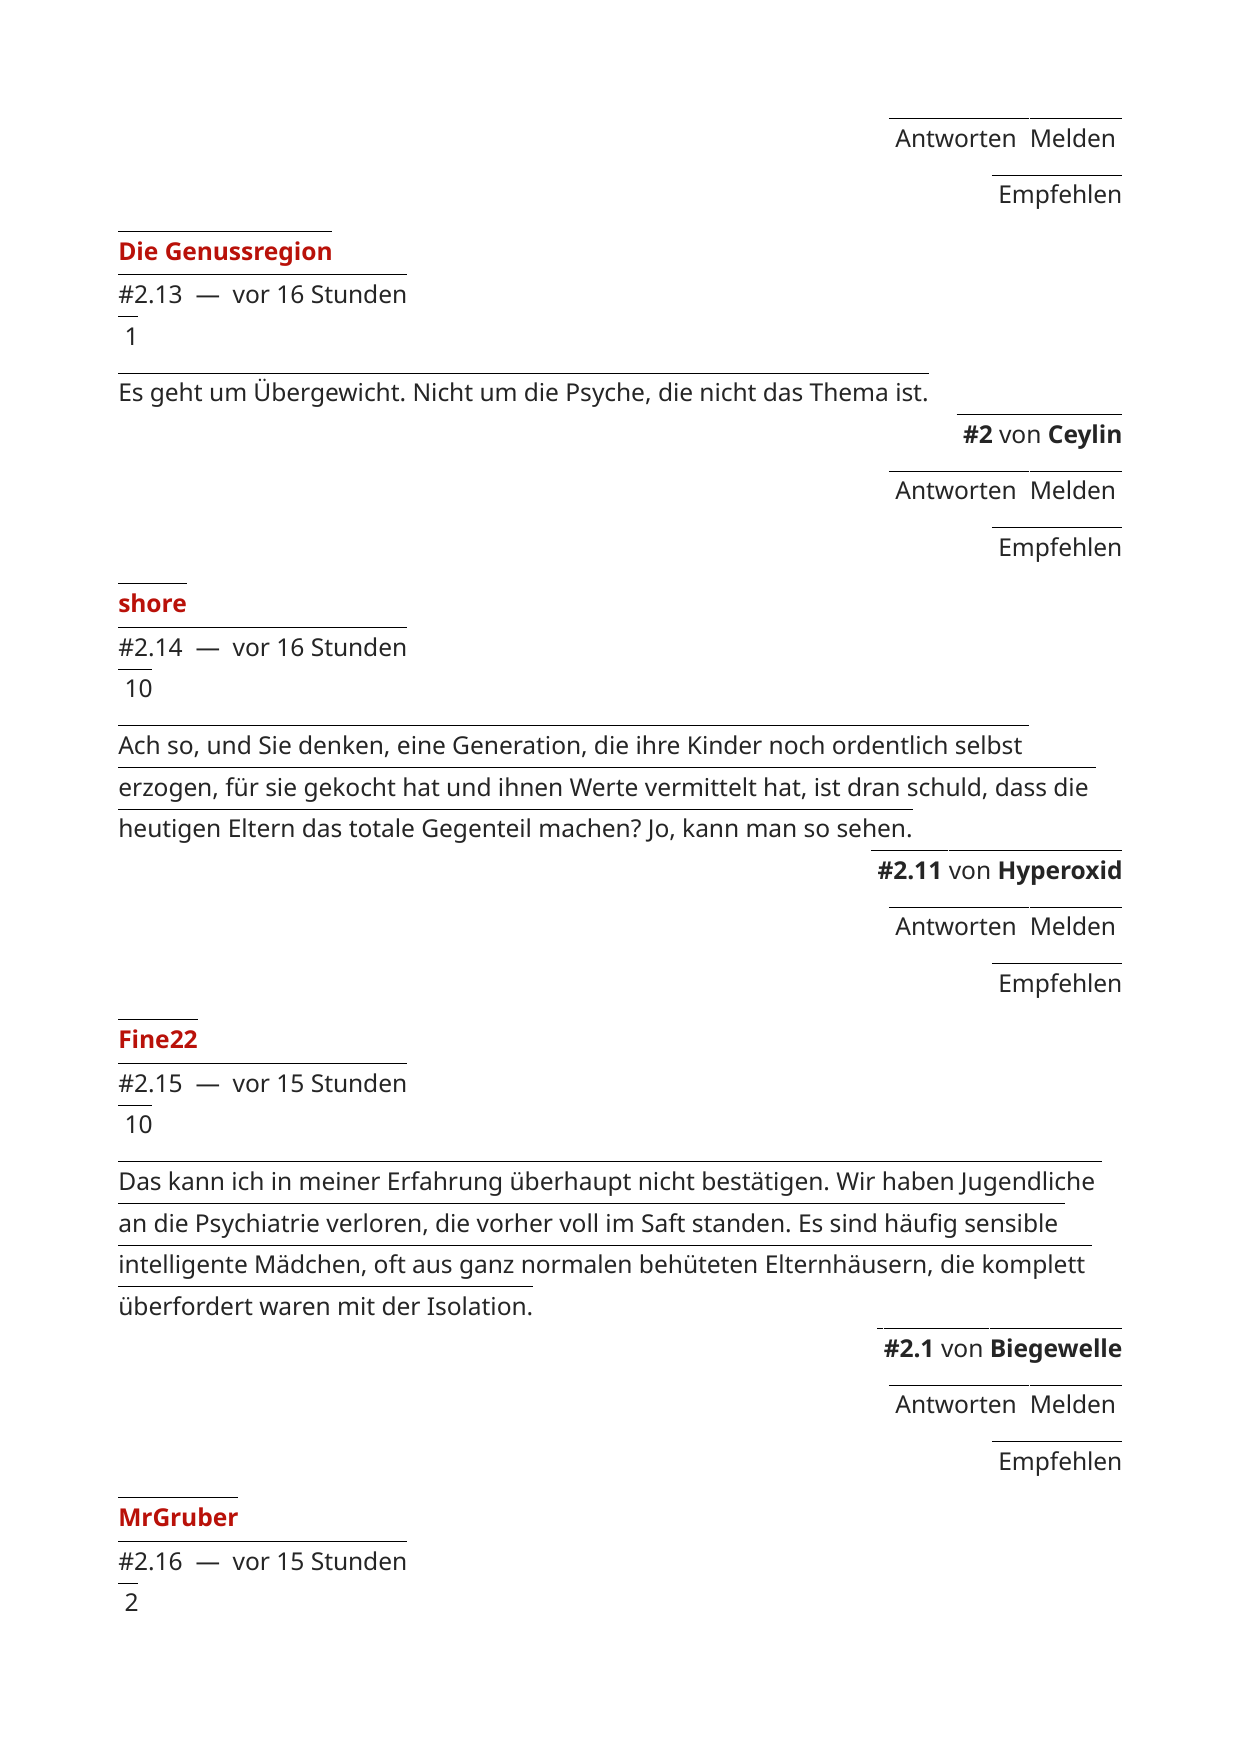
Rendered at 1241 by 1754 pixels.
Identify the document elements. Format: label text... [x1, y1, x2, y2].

text 1 [118, 316, 1122, 352]
subtitle shore [118, 583, 1122, 620]
text Es geht um Übergewicht. Nicht um die Psyche, die nicht das Thema ist. [118, 372, 1122, 409]
text Empfehlen [118, 1441, 1122, 1477]
text #2.14 — vor 16 Stunden [118, 627, 1122, 663]
text Antworten Melden [118, 907, 1122, 943]
text #2 von Ceylin [118, 414, 1122, 451]
subtitle Die Genussregion [118, 231, 1122, 267]
text #2.1 von Biegewelle [118, 1328, 1122, 1364]
text 10 [118, 1105, 1122, 1141]
subtitle Fine22 [118, 1019, 1122, 1056]
text Ach so, und Sie denken, eine Generation, die ihre Kinder noch ordentlich selbst erzogen, für sie gekocht hat und ihnen Werte vermittelt hat, ist dran schuld, dass die heutigen Eltern das totale Gegenteil machen? Jo, kann man so sehen. [118, 725, 1122, 845]
text #2.13 — vor 16 Stunden [118, 274, 1122, 311]
text Empfehlen [118, 174, 1122, 211]
text Antworten Melden [118, 1384, 1122, 1421]
text #2.15 — vor 15 Stunden [118, 1063, 1122, 1099]
text #2.16 — vor 15 Stunden [118, 1541, 1122, 1577]
text Antworten Melden [118, 471, 1122, 507]
text Empfehlen [118, 963, 1122, 999]
text Antworten Melden [118, 118, 1122, 154]
text #2.11 von Hyperoxid [118, 850, 1122, 887]
text Das kann ich in meiner Erfahrung überhaupt nicht bestätigen. Wir haben Jugendliche an die Psychiatrie verloren, die vorher voll im Saft standen. Es sind häufig sensible intelligente Mädchen, oft aus ganz normalen behüteten Elternhäusern, die komplett überfordert waren mit der Isolation. [118, 1161, 1122, 1323]
subtitle MrGruber [118, 1497, 1122, 1533]
text 10 [118, 669, 1122, 705]
text 2 [118, 1582, 1122, 1619]
text Empfehlen [118, 527, 1122, 563]
